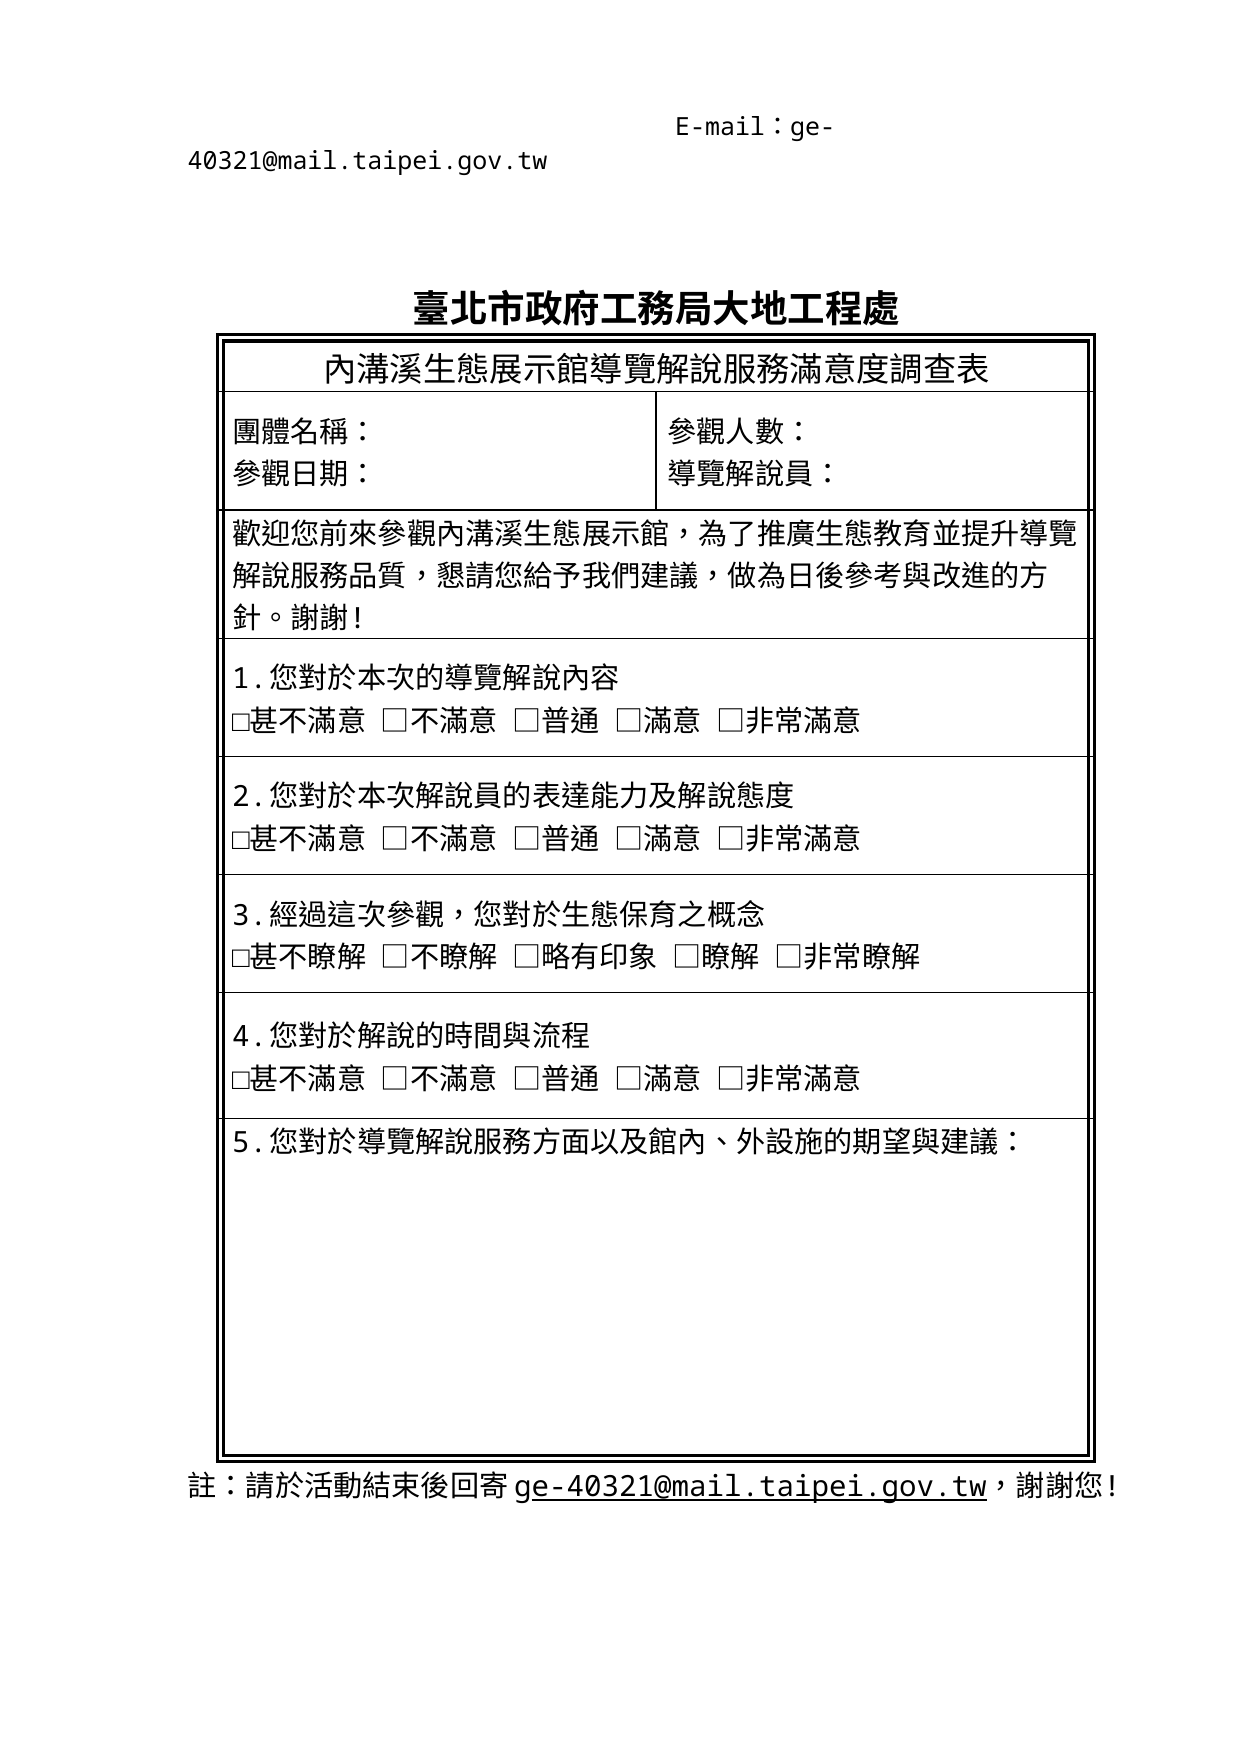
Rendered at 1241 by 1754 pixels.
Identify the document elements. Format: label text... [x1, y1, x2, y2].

table_header 內溝溪生態展示館導覽解說服務滿意度調查表 [221, 336, 1092, 391]
table_cell 歡迎您前來參觀內溝溪生態展示館，為了推廣生態教育並提升導覽解說服務品質，懇請您給予我們建議，做為日後參考與改進的方針。謝謝! [225, 511, 1087, 637]
text 臺北市政府工務局大地工程處 [187, 279, 1125, 333]
table_cell 團體名稱： 參觀日期： [225, 392, 655, 509]
table_cell 您對於本次解說員的表達能力及解說態度 □甚不滿意 □不滿意 □普通 □滿意 □非常滿意 [225, 757, 1087, 874]
table_cell 參觀人數： 導覽解說員： [657, 392, 1087, 509]
text 註：請於活動結束後回寄ge-40321@mail.taipei.gov.tw，謝謝您! [187, 1463, 1125, 1505]
table_cell 經過這次參觀，您對於生態保育之概念 □甚不瞭解 □不瞭解 □略有印象 □瞭解 □非常瞭解 [225, 875, 1087, 992]
text E-mail：ge-40321@mail.taipei.gov.tw [187, 106, 1125, 177]
table_cell 您對於導覽解說服務方面以及館內、外設施的期望與建議： [225, 1119, 1087, 1453]
table_cell 您對於解說的時間與流程 □甚不滿意 □不滿意 □普通 □滿意 □非常滿意 [225, 993, 1087, 1117]
table_cell 您對於本次的導覽解說內容 □甚不滿意 □不滿意 □普通 □滿意 □非常滿意 [225, 639, 1087, 756]
